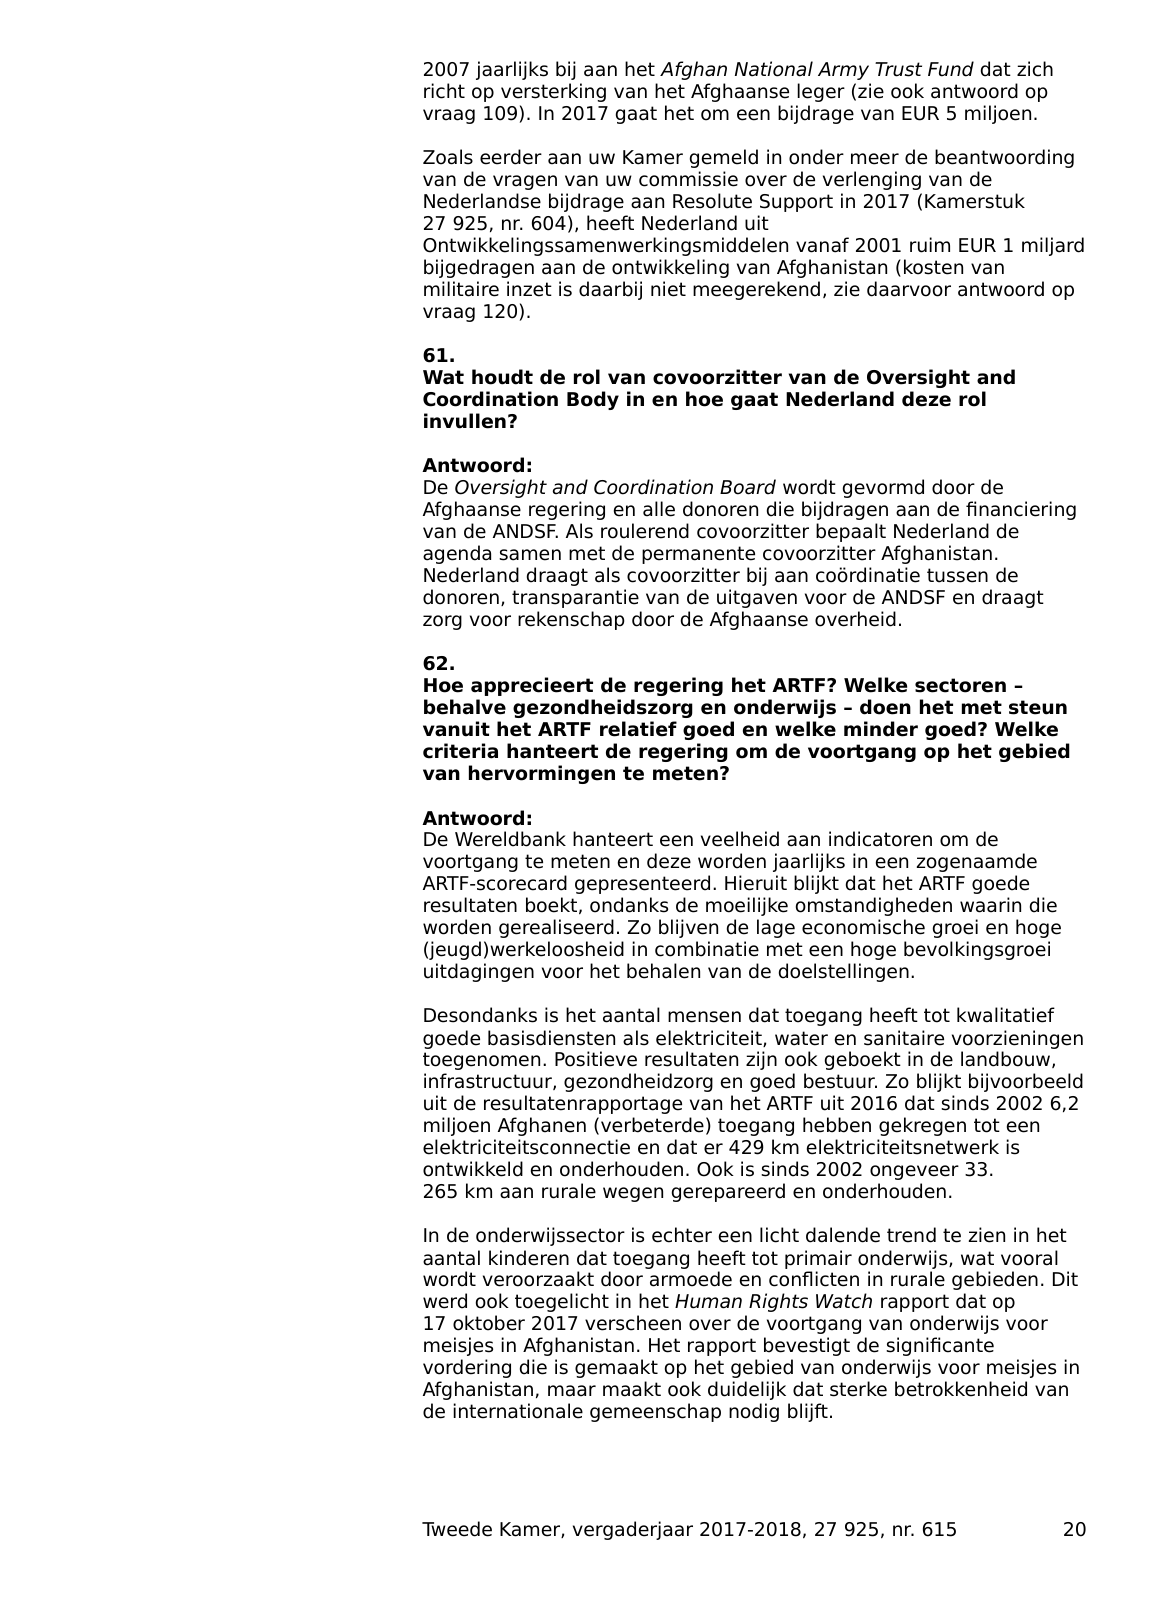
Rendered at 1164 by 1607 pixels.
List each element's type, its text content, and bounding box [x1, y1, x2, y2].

text Antwoord: [422, 807, 1087, 829]
text Wat houdt de rol van covoorzitter van de Oversight and Coordination Body in en hoe gaat Nederland deze rol invullen? [422, 367, 1087, 433]
text Antwoord: [422, 455, 1087, 477]
text 2007 jaarlijks bij aan het Afghan National Army Trust Fund dat zich richt op versterking van het Afghaanse leger (zie ook antwoord op vraag 109). In 2017 gaat het om een bijdrage van EUR 5 miljoen. [422, 59, 1087, 125]
text De Oversight and Coordination Board wordt gevormd door de Afghaanse regering en alle donoren die bijdragen aan de financiering van de ANDSF. Als roulerend covoorzitter bepaalt Nederland de agenda samen met de permanente covoorzitter Afghanistan. Nederland draagt als covoorzitter bij aan coördinatie tussen de donoren, transparantie van de uitgaven voor de ANDSF en draagt zorg voor rekenschap door de Afghaanse overheid. [422, 477, 1087, 631]
text Hoe apprecieert de regering het ARTF? Welke sectoren – behalve gezondheidszorg en onderwijs – doen het met steun vanuit het ARTF relatief goed en welke minder goed? Welke criteria hanteert de regering om de voortgang op het gebied van hervormingen te meten? [422, 675, 1087, 785]
text De Wereldbank hanteert een veelheid aan indicatoren om de voortgang te meten en deze worden jaarlijks in een zogenaamde ARTF-scorecard gepresenteerd. Hieruit blijkt dat het ARTF goede resultaten boekt, ondanks de moeilijke omstandigheden waarin die worden gerealiseerd. Zo blijven de lage economische groei en hoge (jeugd)werkeloosheid in combinatie met een hoge bevolkingsgroei uitdagingen voor het behalen van de doelstellingen. [422, 829, 1087, 983]
text 62. [422, 653, 1087, 675]
text In de onderwijssector is echter een licht dalende trend te zien in het aantal kinderen dat toegang heeft tot primair onderwijs, wat vooral wordt veroorzaakt door armoede en conflicten in rurale gebieden. Dit werd ook toegelicht in het Human Rights Watch rapport dat op 17 oktober 2017 verscheen over de voortgang van onderwijs voor meisjes in Afghanistan. Het rapport bevestigt de significante vordering die is gemaakt op het gebied van onderwijs voor meisjes in Afghanistan, maar maakt ook duidelijk dat sterke betrokkenheid van de internationale gemeenschap nodig blijft. [422, 1225, 1087, 1423]
text Zoals eerder aan uw Kamer gemeld in onder meer de beantwoording van de vragen van uw commissie over de verlenging van de Nederlandse bijdrage aan Resolute Support in 2017 (Kamerstuk 27 925, nr. 604), heeft Nederland uit Ontwikkelingssamenwerkingsmiddelen vanaf 2001 ruim EUR 1 miljard bijgedragen aan de ontwikkeling van Afghanistan (kosten van militaire inzet is daarbij niet meegerekend, zie daarvoor antwoord op vraag 120). [422, 147, 1087, 323]
text 61. [422, 345, 1087, 367]
text 265 km aan rurale wegen gerepareerd en onderhouden. [422, 1181, 1087, 1203]
text Desondanks is het aantal mensen dat toegang heeft tot kwalitatief goede basisdiensten als elektriciteit, water en sanitaire voorzieningen toegenomen. Positieve resultaten zijn ook geboekt in de landbouw, infrastructuur, gezondheidzorg en goed bestuur. Zo blijkt bijvoorbeeld uit de resultatenrapportage van het ARTF uit 2016 dat sinds 2002 6,2 miljoen Afghanen (verbeterde) toegang hebben gekregen tot een elektriciteitsconnectie en dat er 429 km elektriciteitsnetwerk is ontwikkeld en onderhouden. Ook is sinds 2002 ongeveer 33. [422, 1005, 1087, 1181]
